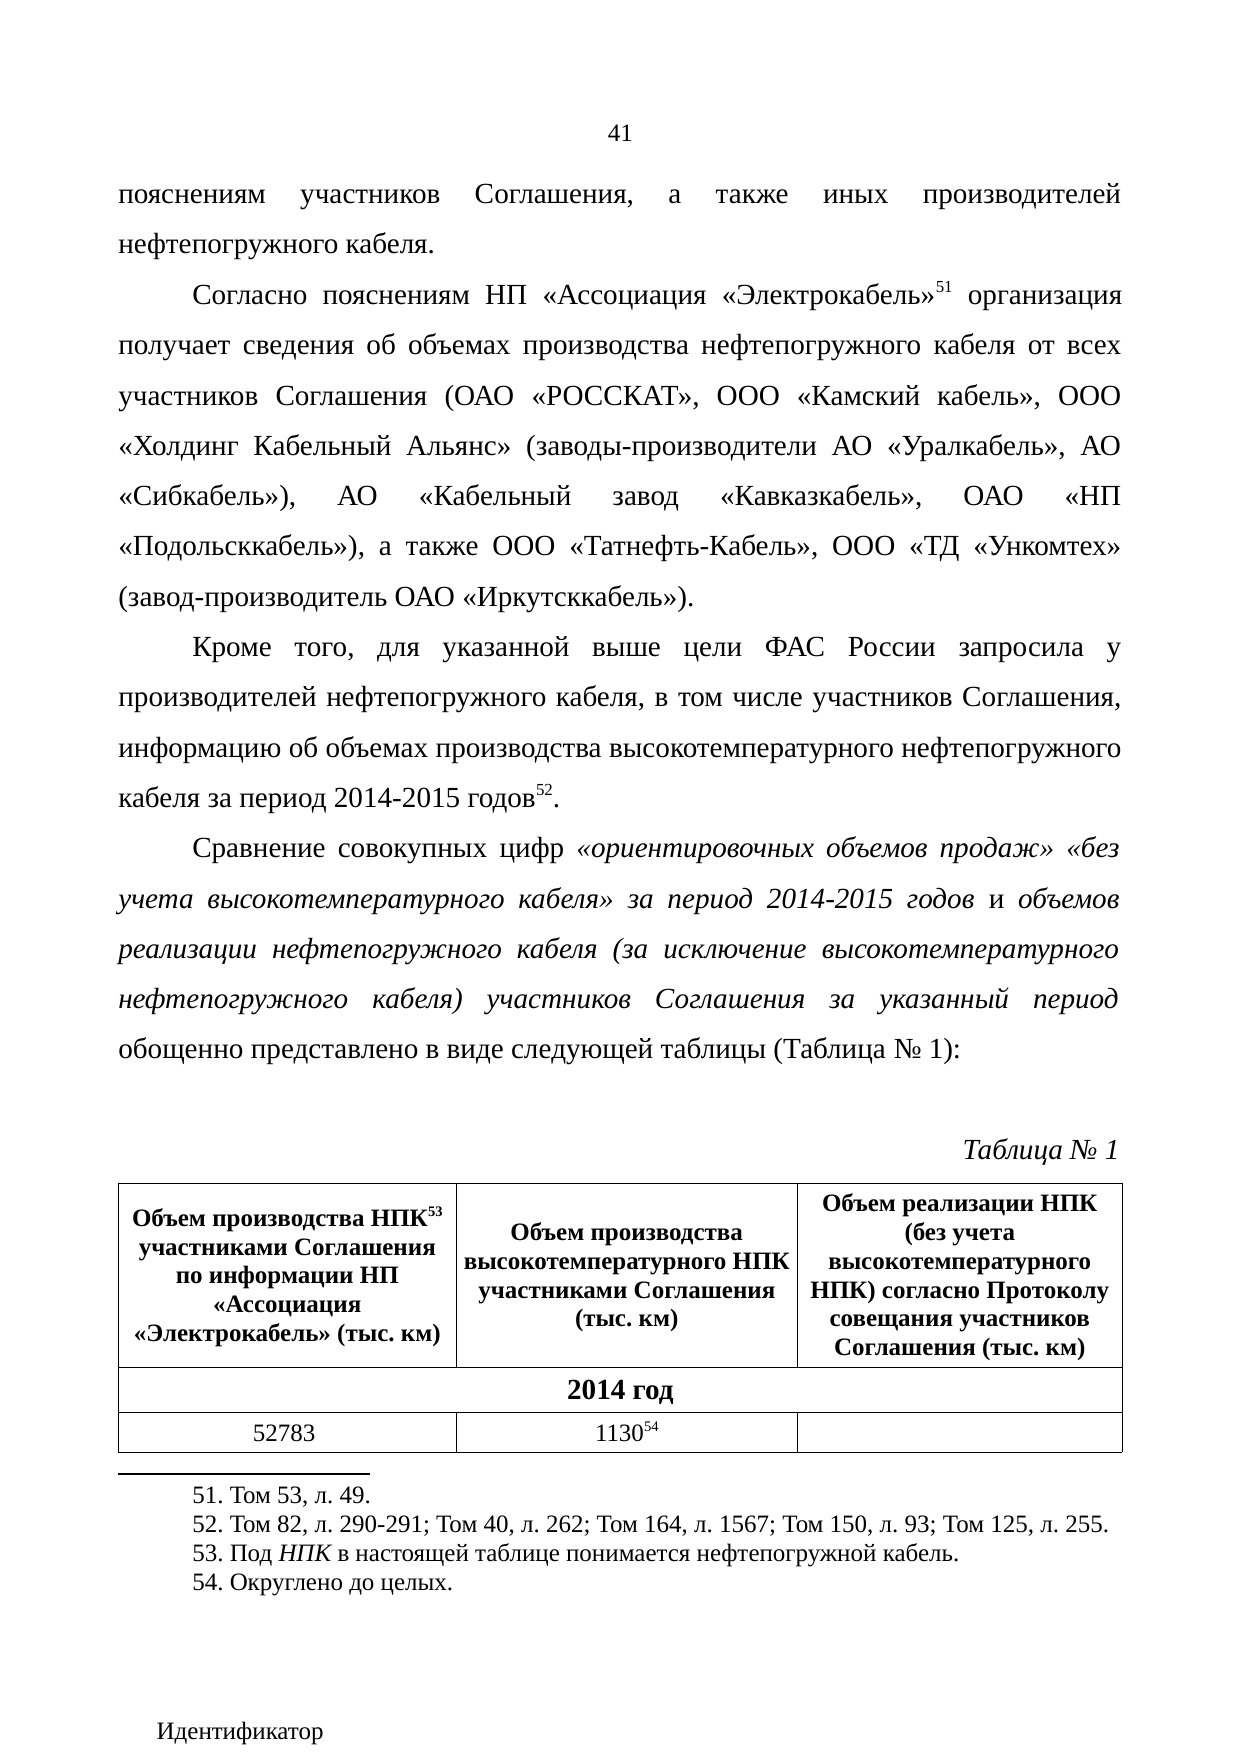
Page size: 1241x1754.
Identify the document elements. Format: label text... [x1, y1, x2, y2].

text Сравнение совокупных цифр «ориентировочных объемов продаж» «без учета высокотемпературного кабеля» за период 2014-2015 годов и объемов реализации нефтепогружного кабеля (за исключение высокотемпературного нефтепогружного кабеля) участников Соглашения за указанный период обощенно представлено в виде следующей таблицы (Таблица № 1): [118, 830, 1122, 1065]
table_header Объем реализации НПК (без учета высокотемпературного НПК) согласно Протоколу совещания участников Соглашения (тыс. км) [798, 1184, 1122, 1367]
text Таблица № 1 [118, 1132, 1122, 1166]
table_cell [798, 1413, 1122, 1452]
text . Том 53, л. 49. [118, 1480, 1122, 1509]
text Кроме того, для указанной выше цели ФАС России запросила у производителей нефтепогружного кабеля, в том числе участников Соглашения, информацию об объемах производства высокотемпературного нефтепогружного кабеля за период 2014-2015 годов. [118, 629, 1122, 814]
table_cell 1130 [457, 1413, 797, 1452]
table_header Объем производства НПК участниками Соглашения по информации НП «Ассоциация «Электрокабель» (тыс. км) [119, 1184, 456, 1367]
text Согласно пояснениям НП «Ассоциация «Электрокабель» организация получает сведения об объемах производства нефтепогружного кабеля от всех участников Соглашения (ОАО «РОССКАТ», ООО «Камский кабель», ООО «Холдинг Кабельный Альянс» (заводы-производители АО «Уралкабель», АО «Сибкабель»), АО «Кабельный завод «Кавказкабель», ОАО «НП «Подольсккабель»), а также ООО «Татнефть-Кабель», ООО «ТД «Ункомтех» (завод-производитель ОАО «Иркутсккабель»). [118, 277, 1122, 612]
text ФАС России для сравнения, представленных в Протоколе совещания участников Соглашения цифр «ориентировочных объемов продаж» «без учета высокотемпературного кабеля» и объемов реализации нефтепогружного кабеля (за исключение высокотемпературного нефтепогружного кабеля) участников Соглашения, - обращалась к данным о производстве нефтепогружного кабеля, представленным НП «Ассоциация «Электрокабель», пояснениям участников Соглашения, а также иных производителей нефтепогружного кабеля. [118, 176, 1122, 260]
table_header Объем производства высокотемпературного НПК участниками Соглашения (тыс. км) [457, 1184, 797, 1367]
table_cell 52783 [119, 1413, 456, 1452]
table_cell 2014 год [119, 1368, 1122, 1412]
text . Том 82, л. 290-291; Том 40, л. 262; Том 164, л. 1567; Том 150, л. 93; Том 125, л. 255. [118, 1509, 1122, 1538]
